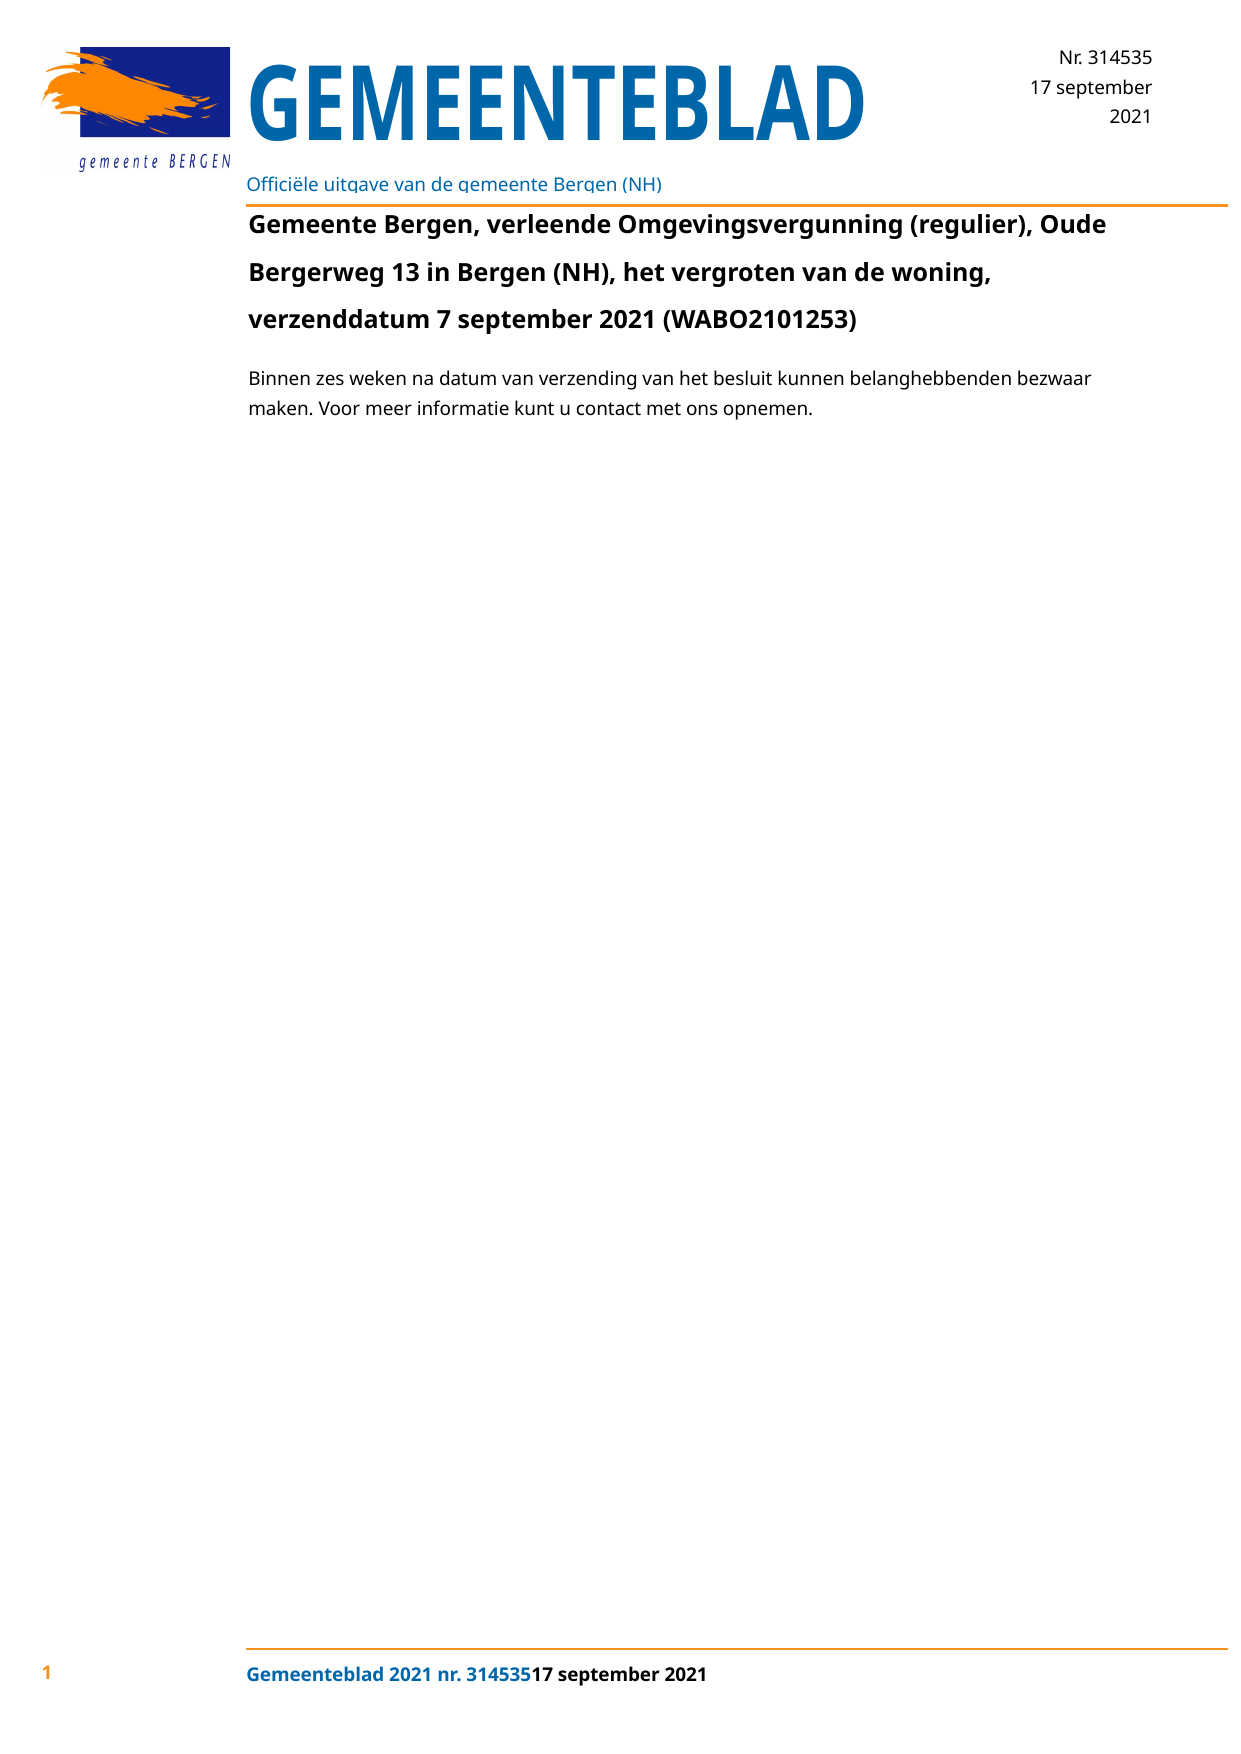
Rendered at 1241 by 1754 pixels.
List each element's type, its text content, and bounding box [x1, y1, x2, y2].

text Gemeente Bergen, verleende Omgevingsvergunning (regulier), Oude Bergerweg 13 in Bergen (NH), het vergroten van de woning, verzenddatum 7 september 2021 (WABO2101253) [248, 207, 1152, 336]
picture [41, 47, 231, 172]
text Binnen zes weken na datum van verzending van het besluit kunnen belanghebbenden bezwaar maken. Voor meer informatie kunt u contact met ons opnemen. [248, 366, 1152, 421]
